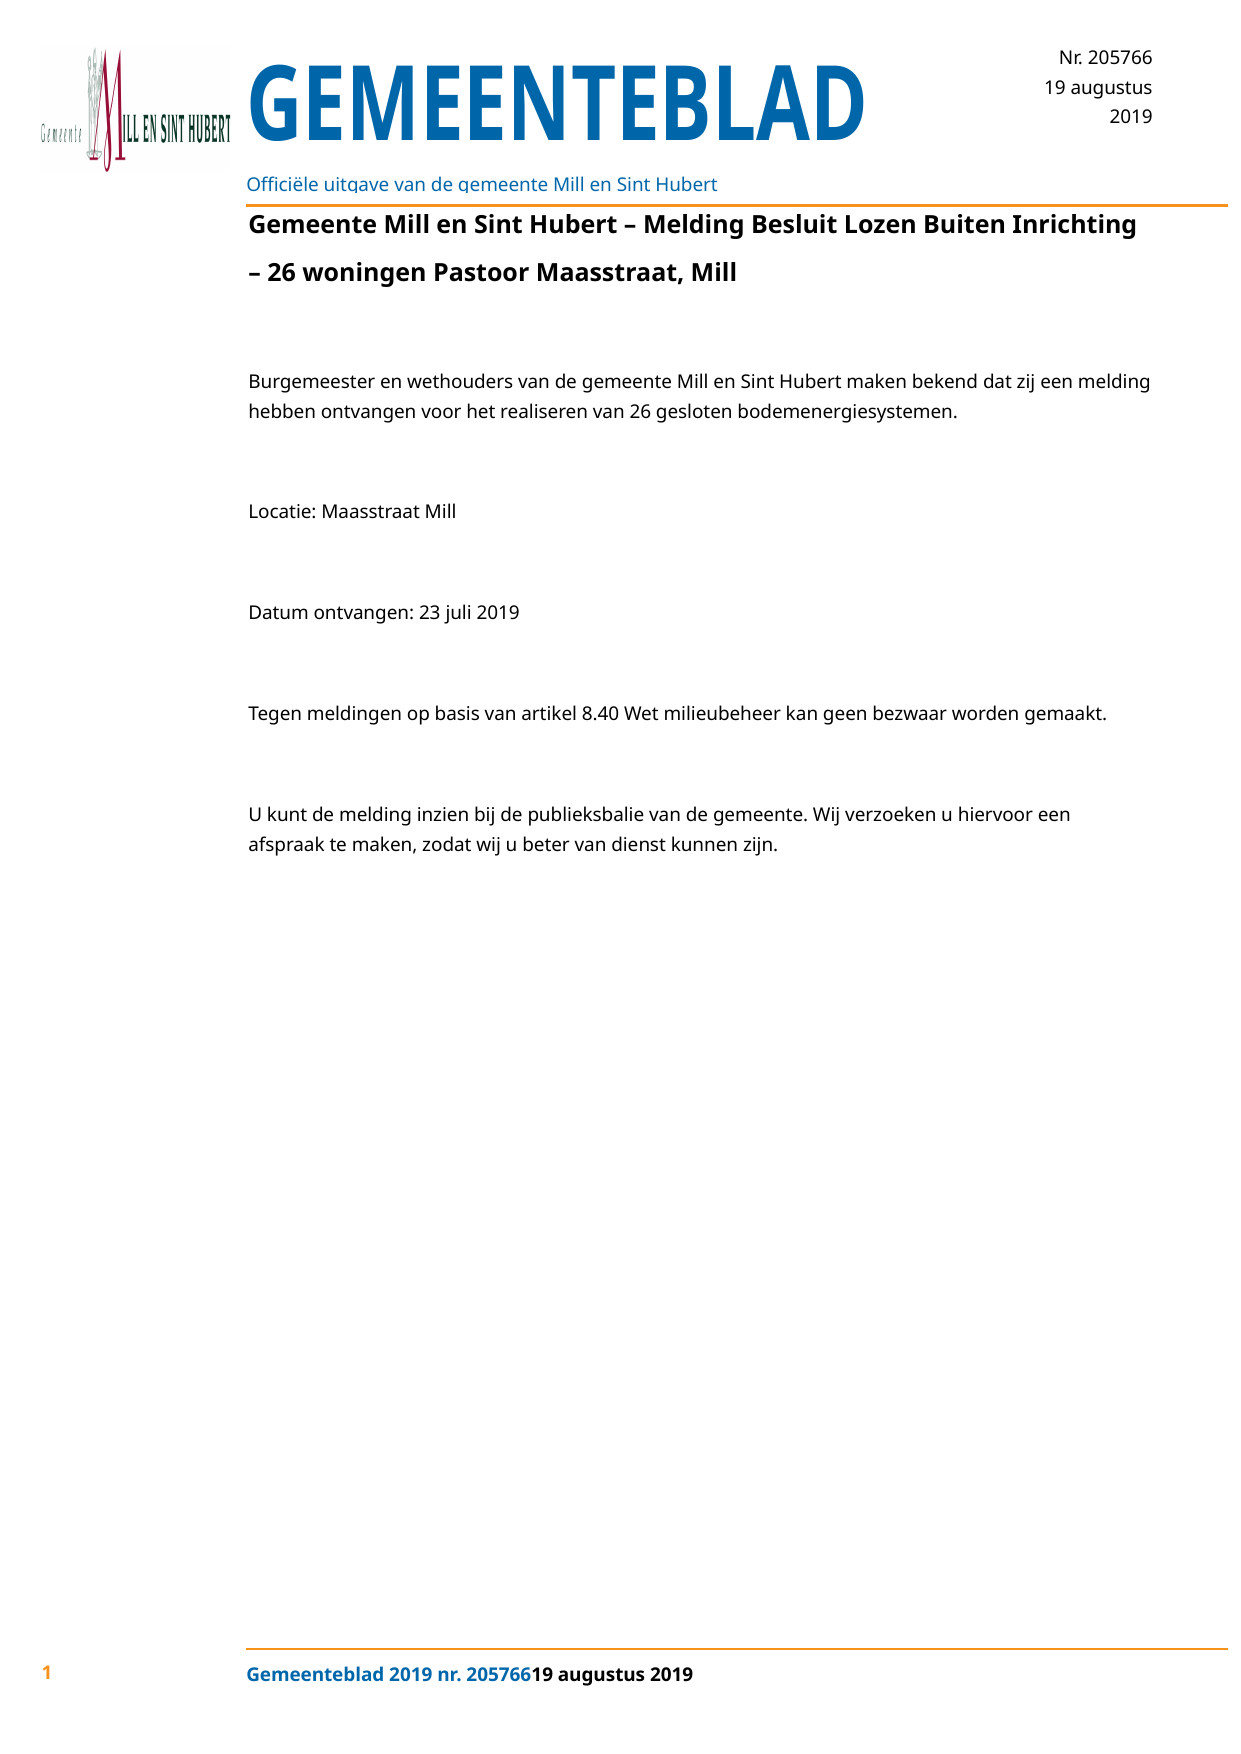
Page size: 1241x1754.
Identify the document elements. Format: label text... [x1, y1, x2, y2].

text U kunt de melding inzien bij de publieksbalie van de gemeente. Wij verzoeken u hiervoor een afspraak te maken, zodat wij u beter van dienst kunnen zijn. [248, 801, 1152, 857]
text Tegen meldingen op basis van artikel 8.40 Wet milieubeheer kan geen bezwaar worden gemaakt. [248, 700, 1152, 726]
text Gemeente Mill en Sint Hubert – Melding Besluit Lozen Buiten Inrichting – 26 woningen Pastoor Maasstraat, Mill [248, 207, 1152, 288]
text Locatie: Maasstraat Mill [248, 499, 1152, 524]
picture [41, 47, 231, 172]
text Datum ontvangen: 23 juli 2019 [248, 599, 1152, 625]
text Burgemeester en wethouders van de gemeente Mill en Sint Hubert maken bekend dat zij een melding hebben ontvangen voor het realiseren van 26 gesloten bodemenergiesystemen. [248, 368, 1152, 424]
